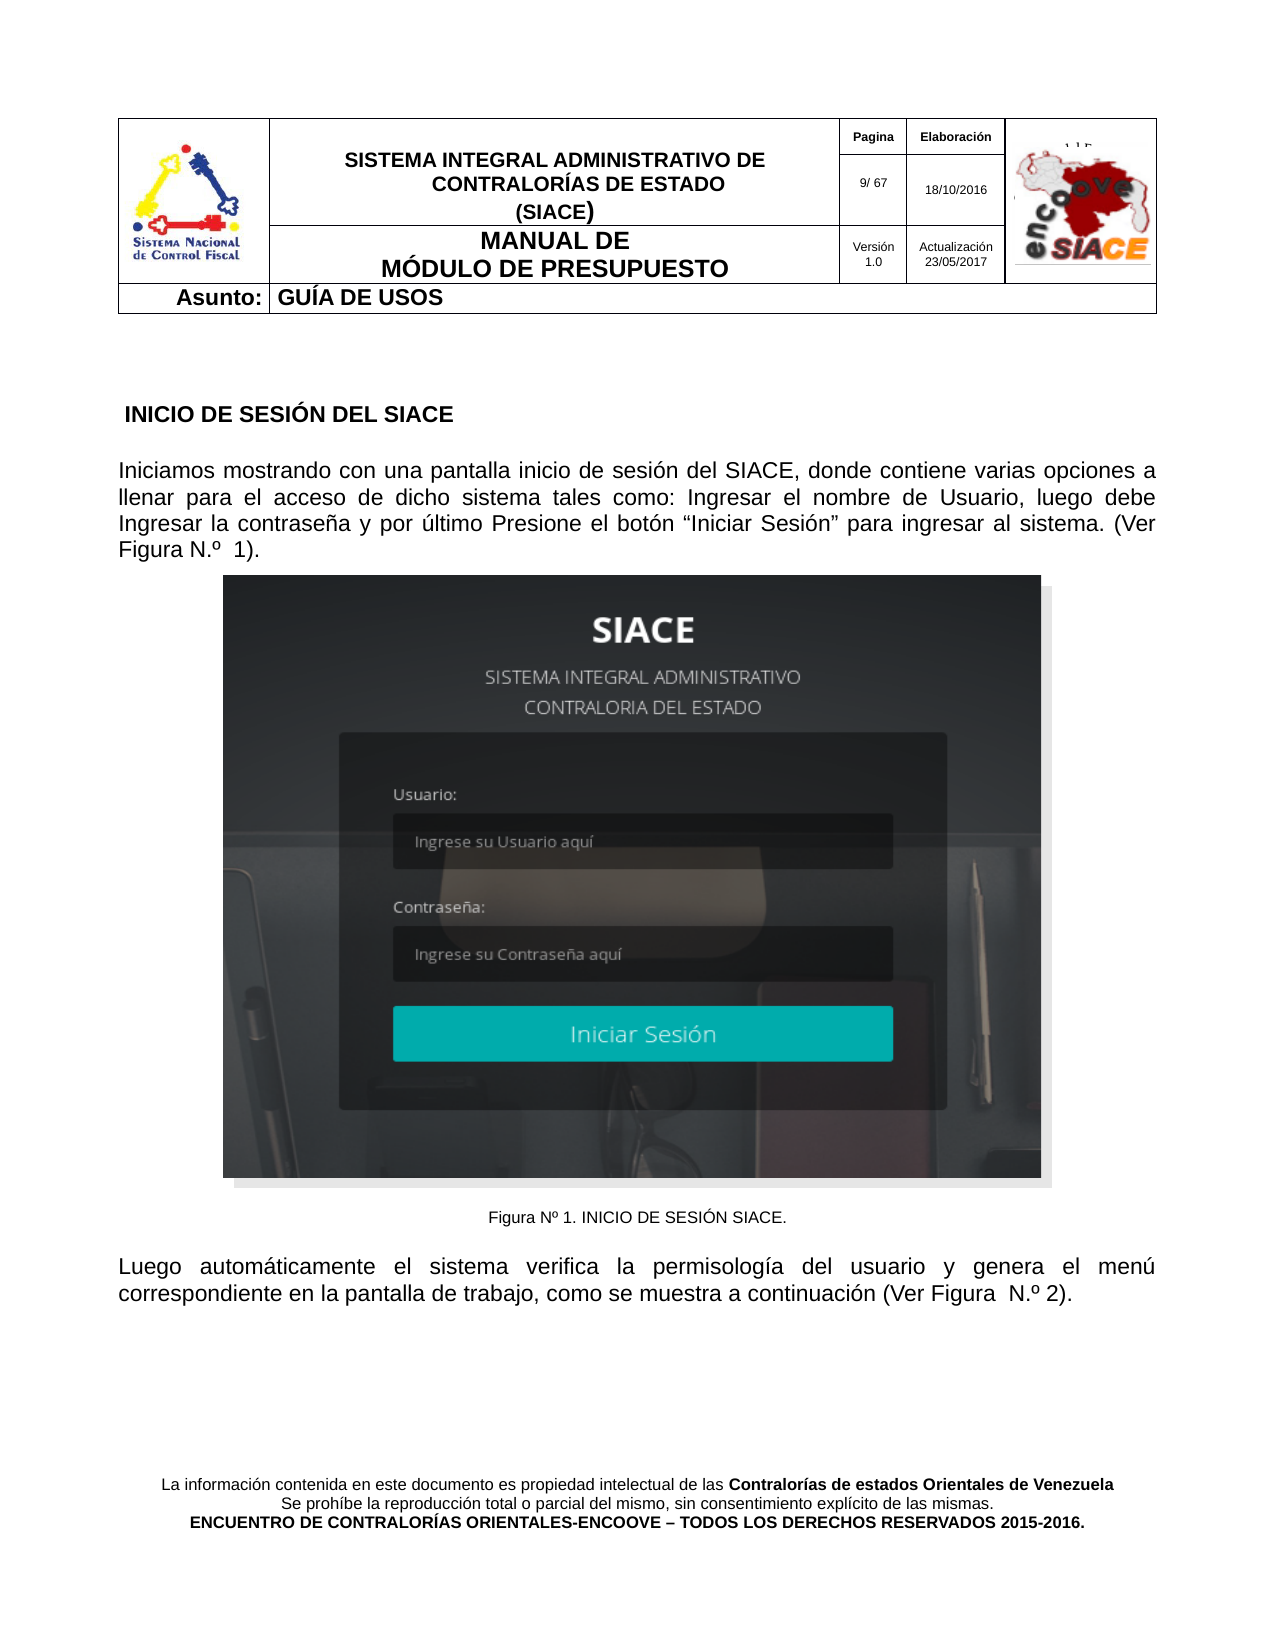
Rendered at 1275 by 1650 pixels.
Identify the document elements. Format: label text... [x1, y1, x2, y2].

text Figura Nº 1. INICIO DE SESIÓN SIACE. [118, 1208, 1157, 1227]
picture [223, 575, 1042, 1178]
picture [1012, 142, 1151, 266]
text INICIO DE SESIÓN DEL SIACE [118, 401, 1157, 428]
text Luego automáticamente el sistema verifica la permisología del usuario y genera el menú correspondiente en la pantalla de trabajo, como se muestra a continuación (Ver Figura N.º 2). [118, 1253, 1157, 1306]
picture [124, 140, 250, 266]
text Iniciamos mostrando con una pantalla inicio de sesión del SIACE, donde contiene varias opciones a llenar para el acceso de dicho sistema tales como: Ingresar el nombre de Usuario, luego debe Ingresar la contraseña y por último Presione el botón “Iniciar Sesión” para ingresar al sistema. (Ver Figura N.º 1). [118, 457, 1157, 563]
